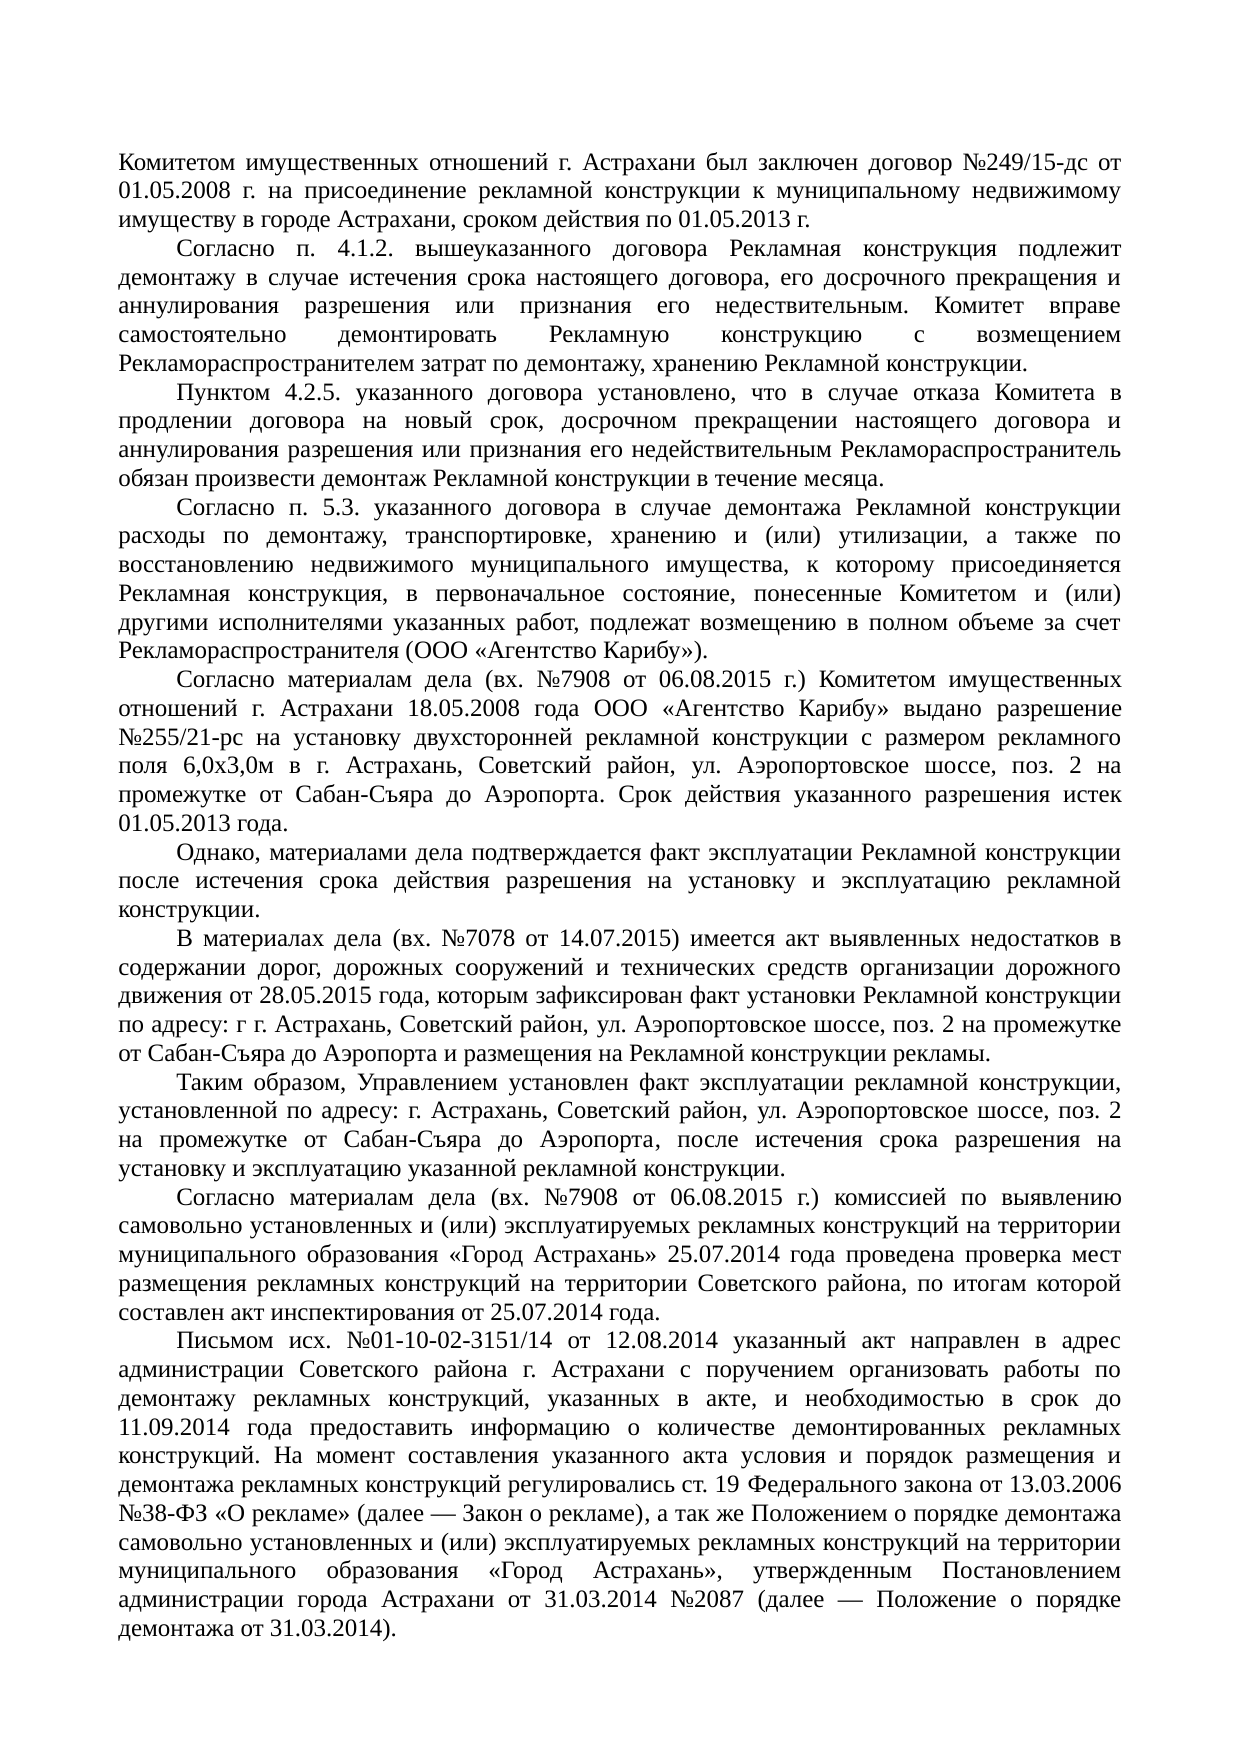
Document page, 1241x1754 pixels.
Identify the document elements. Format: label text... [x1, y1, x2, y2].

text Комитетом имущественных отношений г. Астрахани был заключен договор №249/15-дс от 01.05.2008 г. на присоединение рекламной конструкции к муниципальному недвижимому имуществу в городе Астрахани, сроком действия по 01.05.2013 г. [118, 147, 1122, 233]
text Согласно п. 4.1.2. вышеуказанного договора Рекламная конструкция подлежит демонтажу в случае истечения срока настоящего договора, его досрочного прекращения и аннулирования разрешения или признания его недествительным. Комитет вправе самостоятельно демонтировать Рекламную конструкцию с возмещением Рекламораспространителем затрат по демонтажу, хранению Рекламной конструкции. [118, 233, 1122, 377]
text Согласно п. 5.3. указанного договора в случае демонтажа Рекламной конструкции расходы по демонтажу, транспортировке, хранению и (или) утилизации, а также по восстановлению недвижимого муниципального имущества, к которому присоединяется Рекламная конструкция, в первоначальное состояние, понесенные Комитетом и (или) другими исполнителями указанных работ, подлежат возмещению в полном объеме за счет Рекламораспространителя (ООО «Агентство Карибу»). [118, 492, 1122, 664]
text В материалах дела (вх. №7078 от 14.07.2015) имеется акт выявленных недостатков в содержании дорог, дорожных сооружений и технических средств организации дорожного движения от 28.05.2015 года, которым зафиксирован факт установки Рекламной конструкции по адресу: г г. Астрахань, Советский район, ул. Аэропортовское шоссе, поз. 2 на промежутке от Сабан-Съяра до Аэропорта и размещения на Рекламной конструкции рекламы. [118, 923, 1122, 1067]
text Согласно материалам дела (вх. №7908 от 06.08.2015 г.) Комитетом имущественных отношений г. Астрахани 18.05.2008 года ООО «Агентство Карибу» выдано разрешение №255/21-рс на установку двухсторонней рекламной конструкции с размером рекламного поля 6,0х3,0м в г. Астрахань, Советский район, ул. Аэропортовское шоссе, поз. 2 на промежутке от Сабан-Съяра до Аэропорта. Срок действия указанного разрешения истек 01.05.2013 года. [118, 664, 1122, 837]
text Пунктом 4.2.5. указанного договора установлено, что в случае отказа Комитета в продлении договора на новый срок, досрочном прекращении настоящего договора и аннулирования разрешения или признания его недействительным Рекламораспространитель обязан произвести демонтаж Рекламной конструкции в течение месяца. [118, 377, 1122, 492]
text Согласно материалам дела (вх. №7908 от 06.08.2015 г.) комиссией по выявлению самовольно установленных и (или) эксплуатируемых рекламных конструкций на территории муниципального образования «Город Астрахань» 25.07.2014 года проведена проверка мест размещения рекламных конструкций на территории Советского района, по итогам которой составлен акт инспектирования от 25.07.2014 года. [118, 1182, 1122, 1326]
text Таким образом, Управлением установлен факт эксплуатации рекламной конструкции, установленной по адресу: г. Астрахань, Советский район, ул. Аэропортовское шоссе, поз. 2 на промежутке от Сабан-Съяра до Аэропорта, после истечения срока разрешения на установку и эксплуатацию указанной рекламной конструкции. [118, 1067, 1122, 1182]
text Письмом исх. №01-10-02-3151/14 от 12.08.2014 указанный акт направлен в адрес администрации Советского района г. Астрахани с поручением организовать работы по демонтажу рекламных конструкций, указанных в акте, и необходимостью в срок до 11.09.2014 года предоставить информацию о количестве демонтированных рекламных конструкций. На момент составления указанного акта условия и порядок размещения и демонтажа рекламных конструкций регулировались ст. 19 Федерального закона от 13.03.2006 №38-ФЗ «О рекламе» (далее — Закон о рекламе), а так же Положением о порядке демонтажа самовольно установленных и (или) эксплуатируемых рекламных конструкций на территории муниципального образования «Город Астрахань», утвержденным Постановлением администрации города Астрахани от 31.03.2014 №2087 (далее — Положение о порядке демонтажа от 31.03.2014). [118, 1326, 1122, 1642]
text Однако, материалами дела подтверждается факт эксплуатации Рекламной конструкции после истечения срока действия разрешения на установку и эксплуатацию рекламной конструкции. [118, 837, 1122, 923]
